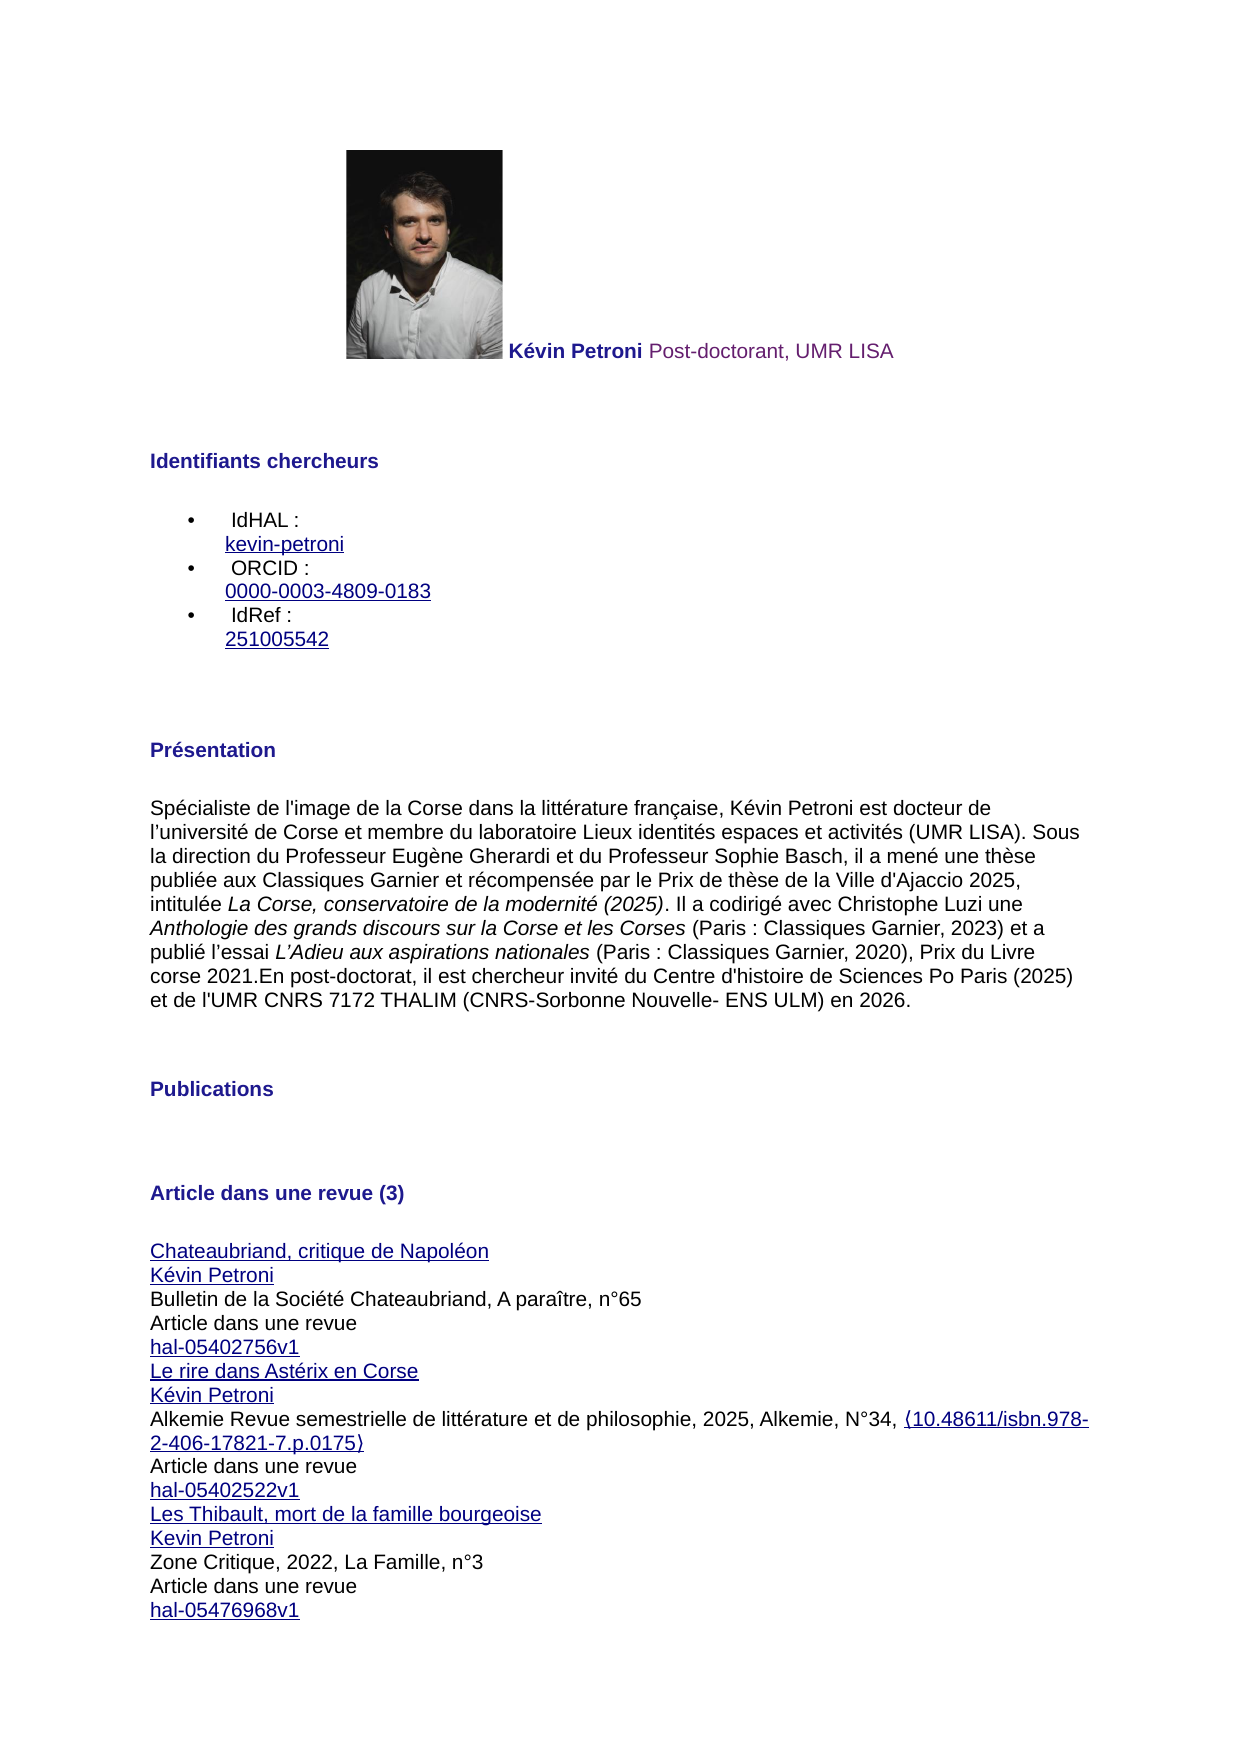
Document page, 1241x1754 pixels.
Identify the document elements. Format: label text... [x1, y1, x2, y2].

list kevin-petroni [187, 531, 1090, 555]
list IdHAL : [187, 507, 1090, 531]
subtitle Article dans une revue (3) [150, 1180, 1090, 1204]
subtitle Publications [150, 1077, 1090, 1101]
list 0000-0003-4809-0183 [187, 579, 1090, 603]
subtitle Kévin Petroni Post-doctorant, UMR LISA [150, 150, 1090, 363]
table_cell Le rire dans Astérix en Corse Kévin Petroni Alkemie Revue semestrielle de littérature et de philosophie, 2025, Alkemie, N°34, ⟨10.48611/isbn.978-2-406-17821-7.p.0175⟩ Article dans une revue hal-05402522v1 [150, 1359, 1090, 1502]
picture [346, 150, 503, 359]
subtitle Identifiants chercheurs [150, 449, 1090, 473]
list IdRef : [187, 603, 1090, 627]
list 251005542 [187, 627, 1090, 651]
text Spécialiste de l'image de la Corse dans la littérature française, Kévin Petroni est docteur de l’université de Corse et membre du laboratoire Lieux identités espaces et activités (UMR LISA). Sous la direction du Professeur Eugène Gherardi et du Professeur Sophie Basch, il a mené une thèse publiée aux Classiques Garnier et récompensée par le Prix de thèse de la Ville d'Ajaccio 2025, intitulée La Corse, conservatoire de la modernité (2025). Il a codirigé avec Christophe Luzi une Anthologie des grands discours sur la Corse et les Corses (Paris : Classiques Garnier, 2023) et a publié l’essai L’Adieu aux aspirations nationales (Paris : Classiques Garnier, 2020), Prix du Livre corse 2021.En post-doctorat, il est chercheur invité du Centre d'histoire de Sciences Po Paris (2025) et de l'UMR CNRS 7172 THALIM (CNRS-Sorbonne Nouvelle- ENS ULM) en 2026. [150, 796, 1090, 1012]
table_cell Les Thibault, mort de la famille bourgeoise Kevin Petroni Zone Critique, 2022, La Famille, n°3 Article dans une revue hal-05476968v1 [150, 1502, 1090, 1622]
table_header Chateaubriand, critique de Napoléon Kévin Petroni Bulletin de la Société Chateaubriand, A paraître, n°65 Article dans une revue hal-05402756v1 [150, 1239, 1090, 1358]
subtitle Présentation [150, 738, 1090, 762]
list ORCID : [187, 555, 1090, 579]
